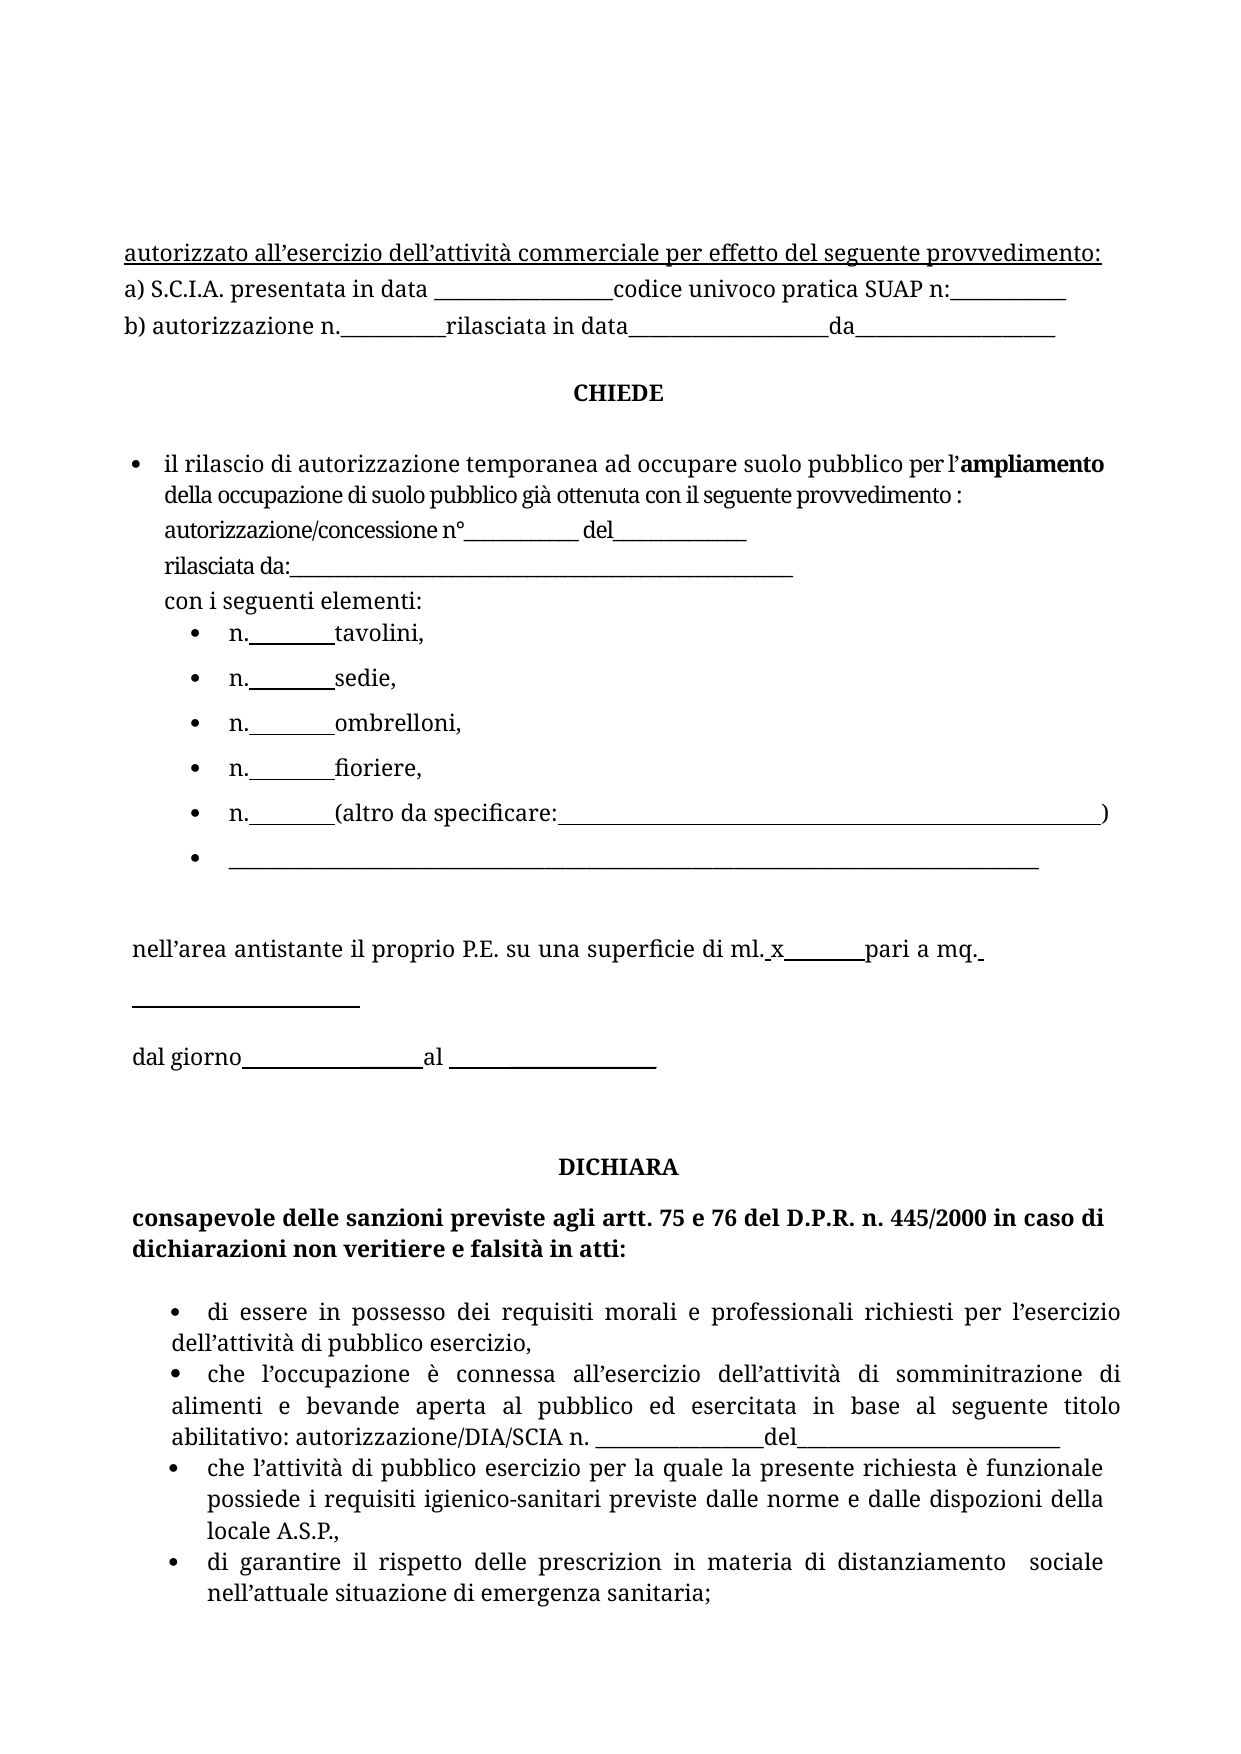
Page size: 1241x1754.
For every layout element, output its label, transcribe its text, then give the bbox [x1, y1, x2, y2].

list rilasciata da:_____________________________________________________ [132, 550, 1122, 581]
text b) autorizzazione n.__________rilasciata in data___________________da___________________ [124, 310, 1122, 341]
text autorizzato all’esercizio dell’attività commerciale per effetto del seguente provvedimento: [124, 236, 1122, 268]
list n. ombrelloni, [191, 707, 1122, 738]
text nell’area antistante il proprio P.E. su una superficie di ml. x pari a mq. [132, 933, 1105, 1011]
list n. sedie, [191, 662, 1122, 693]
text DICHIARA [539, 1151, 698, 1182]
list n. fioriere, [191, 752, 1122, 783]
text dal giorno ______al ______________ [132, 1041, 1105, 1072]
list che l’attività di pubblico esercizio per la quale la presente richiesta è funzionale possiede i requisiti igienico-sanitari previste dalle norme e dalle dispozioni della locale A.S.P., [169, 1452, 1105, 1546]
list _____________________________________________________________________________ [191, 842, 1122, 873]
list autorizzazione/concessione n°____________ del______________ [132, 514, 1122, 546]
text a) S.C.I.A. presentata in data _________________codice univoco pratica SUAP n:___________ [124, 273, 1122, 304]
list n. tavolini, [191, 616, 1122, 648]
list che l’occupazione è connessa all’esercizio dell’attività di somminitrazione di alimenti e bevande aperta al pubblico ed esercitata in base al seguente titolo abilitativo: autorizzazione/DIA/SCIA n. ________________del_________________________ [171, 1358, 1122, 1452]
list di garantire il rispetto delle prescrizion in materia di distanziamento sociale nell’attuale situazione di emergenza sanitaria; [169, 1546, 1105, 1608]
text CHIEDE [538, 377, 698, 408]
list di essere in possesso dei requisiti morali e professionali richiesti per l’esercizio dell’attività di pubblico esercizio, [171, 1296, 1122, 1358]
list n. (altro da specificare: ) [191, 797, 1122, 828]
list con i seguenti elementi: [132, 585, 1122, 616]
list il rilascio di autorizzazione temporanea ad occupare suolo pubblico per l’ampliamento della occupazione di suolo pubblico già ottenuta con il seguente provvedimento : [132, 448, 1122, 510]
text consapevole delle sanzioni previste agli artt. 75 e 76 del D.P.R. n. 445/2000 in caso di dichiarazioni non veritiere e falsità in atti: [132, 1202, 1105, 1264]
